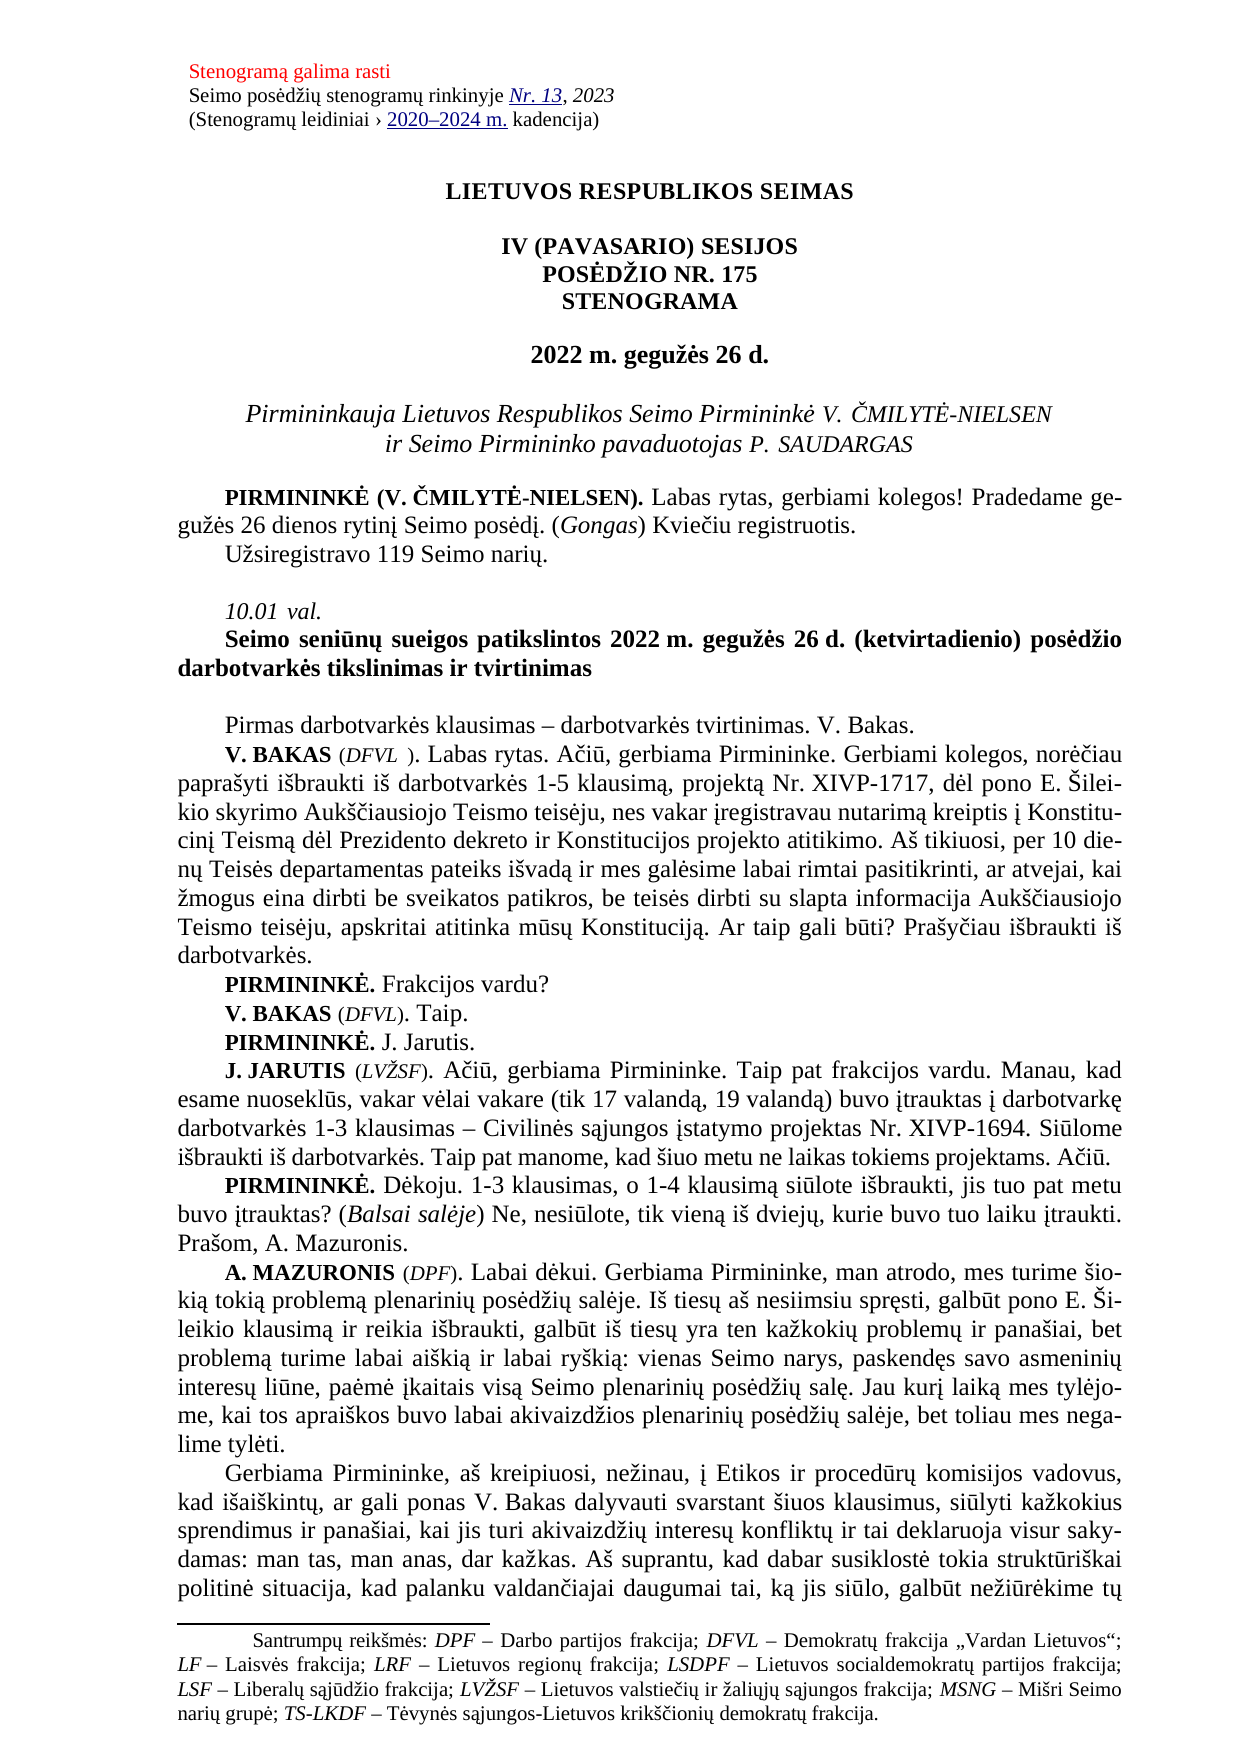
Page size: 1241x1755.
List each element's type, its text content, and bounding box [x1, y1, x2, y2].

title LIETUVOS RESPUBLIKOS SEIMAS [177, 177, 1122, 204]
text Santrumpų reikšmės: DPF – Darbo partijos frakcija; DFVL – Demokratų frakcija „Vardan Lietuvos“; LF – Laisvės frakcija; LRF – Lietuvos regionų frakcija; LSDPF – Lietuvos socialdemokratų partijos frakcija; LSF – Liberalų sąjūdžio frakcija; LVŽSF – Lietuvos valstiečių ir žaliųjų sąjungos frakcija; MSNG – Mišri Seimo narių grupė; TS-LKDF – Tėvynės sąjungos-Lietuvos krikščionių demokratų frakcija. [177, 1624, 1122, 1724]
text PIRMININKĖ. Frak­ci­jos var­du? [177, 969, 1122, 998]
text Už­si­re­gist­ra­vo 119 Sei­mo na­rių. [177, 539, 1122, 568]
text 10.01 val. [224, 597, 1122, 624]
text 2022 m. gegužės 26 d. [177, 339, 1122, 369]
text PIRMININKĖ. J. Ja­ru­tis. [177, 1027, 1122, 1056]
table_header Stenogramą galima rasti [177, 59, 1045, 83]
text PIRMININKĖ. Dė­ko­ju. 1-3 klau­si­mas, o 1-4 klau­si­mą siū­lo­te iš­brauk­ti, jis tuo pat me­tu bu­vo įtrauk­tas? (Bal­sai sa­lė­je) Ne, ne­siū­lo­te, tik vie­ną iš dvie­jų, ku­rie bu­vo tuo lai­ku įtrauk­ti. Pra­šom, A. Ma­zu­ro­nis. [177, 1171, 1122, 1257]
text Ger­bia­ma Pir­mi­nin­ke, aš krei­piuo­si, ne­ži­nau, į Eti­kos ir pro­ce­dū­rų ko­mi­si­jos va­do­vus, kad iš­aiš­kin­tų, ar ga­li po­nas V. Ba­kas da­ly­vau­ti svars­tant šiuos klau­si­mus, siū­ly­ti kaž­ko­kius spren­di­mus ir pa­na­šiai, kai jis tu­ri aki­vaiz­džių in­te­re­sų kon­flik­tų ir tai de­kla­ruo­ja vi­sur sa­ky­da­mas: man tas, man anas, dar kaž­kas. Aš su­pran­tu, kad da­bar su­si­klos­tė to­kia struk­tū­riš­kai po­li­ti­nė si­tu­a­ci­ja, kad pa­lan­ku val­dan­čia­jai dau­gu­mai tai, ką jis siū­lo, gal­būt ne­žiū­rė­ki­me tų [177, 1458, 1122, 1602]
title posėdžio NR. 175 [177, 260, 1122, 287]
text A. MAZURONIS (DPF). La­bai dė­kui. Ger­bia­ma Pir­mi­nin­ke, man at­ro­do, mes tu­ri­me šio­kią to­kią pro­ble­mą ple­na­ri­nių po­sė­džių sa­lė­je. Iš tie­sų aš ne­si­im­siu spręs­ti, gal­būt po­no E. Ši­lei­kio klau­si­mą ir rei­kia iš­brauk­ti, gal­būt iš tie­sų yra ten kaž­ko­kių pro­ble­mų ir pa­na­šiai, bet pro­ble­mą tu­ri­me la­bai aiš­kią ir la­bai ryš­kią: vie­nas Sei­mo na­rys, pa­sken­dęs sa­vo as­me­ni­nių in­te­re­sų liū­ne, pa­ė­mė įkai­tais vi­są Sei­mo ple­na­ri­nių po­sė­džių sa­lę. Jau ku­rį lai­ką mes ty­lė­jo­me, kai tos ap­raiš­kos bu­vo la­bai aki­vaiz­džios ple­na­ri­nių po­sė­džių sa­lė­je, bet to­liau mes ne­ga­li­me ty­lė­ti. [177, 1257, 1122, 1458]
text Sei­mo se­niū­nų su­ei­gos pa­tiks­lin­tos 2022 m. ge­gu­žės 26 d. (ket­vir­ta­die­nio) po­sė­džio dar­bo­tvarkės tiks­li­ni­mas ir tvir­ti­ni­mas [177, 624, 1122, 682]
table_cell (Stenogramų leidiniai › 2020–2024 m. kadencija) [177, 107, 1045, 131]
text PIRMININKĖ (V. ČMILYTĖ-NIELSEN). La­bas ry­tas, ger­bia­mi ko­le­gos! Pra­de­da­me ge­gu­žės 26 die­nos ry­ti­nį Sei­mo po­sė­dį. (Gon­gas) Kvie­čiu re­gist­ruo­tis. [177, 482, 1122, 539]
text V. BAKAS (DFVL). La­bas ry­tas. Ačiū, ger­bia­ma Pir­mi­nin­ke. Ger­bia­mi ko­le­gos, no­rė­čiau pa­pra­šy­ti iš­brauk­ti iš dar­bo­tvarkės 1-5 klau­si­mą, pro­jek­tą Nr. XIVP-1717, dėl po­no E. Ši­lei­kio sky­ri­mo Aukš­čiau­sio­jo Teis­mo tei­sė­ju, nes va­kar įre­gist­ra­vau nu­ta­ri­mą kreip­tis į Kon­sti­tu­ci­nį Teis­mą dėl Pre­zi­den­to dek­re­to ir Kon­sti­tu­ci­jos pro­jek­to ati­ti­ki­mo. Aš ti­kiuo­si, per 10 die­nų Tei­sės de­par­ta­men­tas pa­teiks iš­va­dą ir mes ga­lė­si­me la­bai rim­tai pa­si­tik­rin­ti, ar at­ve­jai, kai žmo­gus ei­na dirb­ti be svei­ka­tos pa­tik­ros, be tei­sės dirb­ti su slap­ta in­for­ma­ci­ja Aukš­čiau­sio­jo Teis­mo tei­sė­ju, ap­skri­tai ati­tin­ka mū­sų Kon­sti­tu­ci­ją. Ar taip ga­li bū­ti? Pra­šy­čiau iš­brauk­ti iš dar­bo­tvarkės. [177, 739, 1122, 969]
text J. JARUTIS (LVŽSF). Ačiū, ger­bia­ma Pir­mi­nin­ke. Taip pat frak­ci­jos var­du. Ma­nau, kad esa­me nuo­sek­lūs, va­kar vė­lai va­ka­re (tik 17 va­lan­dą, 19 va­lan­dą) bu­vo įtrauk­tas į dar­bo­tvarkę dar­bo­tvarkės 1-3 klau­si­mas – Ci­vi­li­nės są­jun­gos įsta­ty­mo pro­jek­tas Nr. XIVP-1694. Siū­lo­me iš­brauk­ti iš dar­bo­tvarkės. Taip pat ma­no­me, kad šiuo me­tu ne lai­kas to­kiems pro­jek­tams. Ačiū. [177, 1056, 1122, 1171]
text V. BAKAS (DFVL). Taip. [177, 998, 1122, 1027]
text Pir­mas dar­bo­tvarkės klau­si­mas – dar­bo­tvarkės tvir­ti­ni­mas. V. Ba­kas. [177, 711, 1122, 739]
text Pirmininkauja Lietuvos Respublikos Seimo Pirmininkė V. ČMILYTĖ-NIELSEN ir Seimo Pirmininko pavaduotojas P. SAUDARGAS [177, 398, 1122, 458]
title STENOGRAMA [177, 287, 1122, 315]
table_cell Seimo posėdžių stenogramų rinkinyje Nr. 13, 2023Seimo posėdžių stenogramų rinkinys Nr. 7, 2022 [177, 83, 1045, 107]
title IV (PAVASARIO) SESIJOS [177, 232, 1122, 260]
